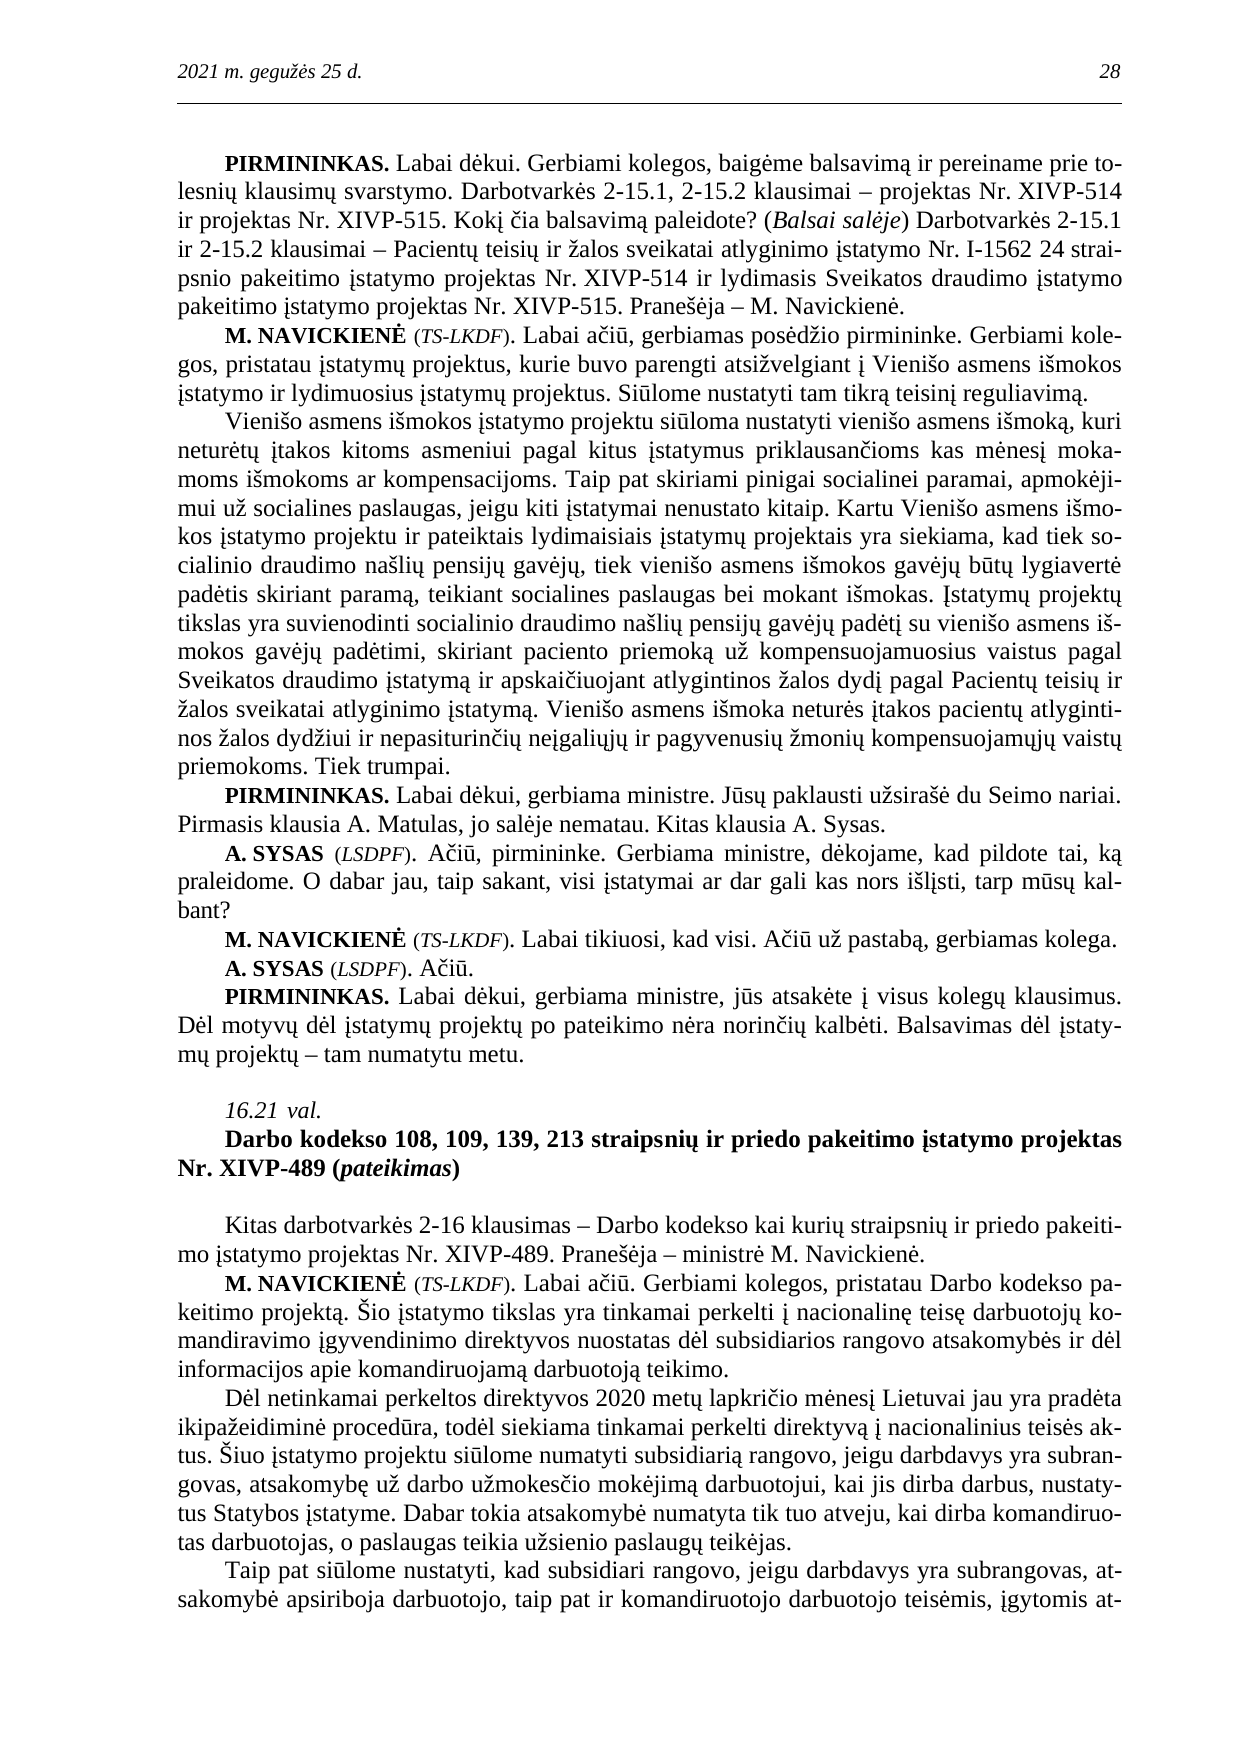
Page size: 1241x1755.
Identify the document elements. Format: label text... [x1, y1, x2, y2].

text Dar­bo ko­dek­so 108, 109, 139, 213 straips­nių ir prie­do pa­kei­ti­mo įsta­ty­mo pro­jek­tas Nr. XIVP-489 (pa­tei­ki­mas) [177, 1124, 1122, 1182]
text Ki­tas dar­bo­tvarkės 2-16 klau­si­mas – Dar­bo ko­dek­so kai ku­rių straips­nių ir prie­do pa­kei­ti­mo įsta­ty­mo pro­jek­tas Nr. XIVP-489. Pra­ne­šė­ja – mi­nist­rė M. Na­vic­kie­nė. [177, 1210, 1122, 1268]
text M. NAVICKIENĖ (TS-LKDF). La­bai ačiū. Ger­bia­mi ko­le­gos, pri­sta­tau Dar­bo ko­dek­so pa­kei­ti­mo pro­jek­tą. Šio įsta­ty­mo tiks­las yra tin­ka­mai per­kel­ti į na­cio­na­li­nę tei­sę dar­buo­to­jų ko­man­di­ra­vi­mo įgy­ven­di­ni­mo di­rek­ty­vos nuo­sta­tas dėl sub­si­dia­rios ran­go­vo at­sa­ko­my­bės ir dėl in­for­ma­ci­jos apie ko­man­di­ruo­ja­mą dar­buo­to­ją tei­ki­mo. [177, 1268, 1122, 1383]
text M. NAVICKIENĖ (TS-LKDF). La­bai ti­kiuo­si, kad vi­si. Ačiū už pa­sta­bą, ger­bia­mas ko­le­ga. [177, 924, 1122, 953]
text A. SYSAS (LSDPF). Ačiū, pir­mi­nin­ke. Ger­bia­ma mi­nist­re, dė­ko­ja­me, kad pil­do­te tai, ką pra­lei­do­me. O da­bar jau, taip sa­kant, vi­si įsta­ty­mai ar dar ga­li kas nors iš­lįs­ti, tarp mū­sų kal­bant? [177, 838, 1122, 924]
text Taip pat siū­lo­me nu­sta­ty­ti, kad sub­si­dia­ri ran­go­vo, jei­gu darb­da­vys yra su­bran­go­vas, at­sa­ko­my­bė ap­si­ri­bo­ja dar­buo­to­jo, taip pat ir ko­man­di­ruo­to­jo dar­buo­to­jo tei­sė­mis, įgy­to­mis at­ [177, 1555, 1122, 1613]
text Vie­ni­šo as­mens iš­mo­kos įsta­ty­mo pro­jek­tu siū­lo­ma nu­sta­ty­ti vie­ni­šo as­mens iš­mo­ką, ku­ri ne­tu­rė­tų įta­kos ki­toms as­me­niui pa­gal ki­tus įsta­ty­mus pri­klau­san­čioms kas mė­ne­sį mo­ka­moms iš­mo­koms ar kom­pen­sa­ci­joms. Taip pat ski­ria­mi pi­ni­gai so­cia­li­nei pa­ra­mai, ap­mo­kė­ji­mui už so­cia­li­nes pa­slau­gas, jei­gu ki­ti įsta­ty­mai ne­nu­sta­to ki­taip. Kar­tu Vie­ni­šo as­mens iš­mo­kos įsta­ty­mo pro­jek­tu ir pa­teik­tais ly­di­mai­siais įsta­ty­mų pro­jek­tais yra sie­kia­ma, kad tiek so­cia­li­nio drau­di­mo naš­lių pen­si­jų ga­vė­jų, tiek vie­ni­šo as­mens iš­mo­kos ga­vė­jų bū­tų ly­gia­ver­tė­ pa­dė­tis ski­riant pa­ra­mą, tei­kiant so­cia­li­nes pa­slau­gas bei mo­kant iš­mo­kas. Įsta­ty­mų pro­jek­tų tiks­las yra su­vie­no­din­ti so­cia­li­nio drau­di­mo naš­lių pen­si­jų ga­vė­jų pa­dė­tį su vie­ni­šo as­mens iš­mo­kos ga­vė­jų pa­dė­ti­mi, ski­riant pa­cien­to prie­mo­ką už kom­pen­suo­ja­muo­sius vais­tus pa­gal Svei­ka­tos drau­di­mo įsta­ty­mą ir ap­skai­čiuo­jant at­ly­gin­ti­nos ža­los dy­dį pa­gal Pa­cien­tų tei­sių ir ža­los svei­ka­tai at­ly­gi­ni­mo įsta­ty­mą. Vie­ni­šo as­mens iš­mo­ka ne­tu­rės įta­kos pa­cien­tų at­ly­gin­ti­nos ža­los dy­džiui ir ne­pa­si­tu­rin­čių ne­įga­lių­jų ir pa­gy­ve­nu­sių žmo­nių kom­pen­suo­ja­mų­jų vais­tų prie­mo­koms. Tiek trum­pai. [177, 406, 1122, 780]
text PIRMININKAS. La­bai dė­kui. Ger­bia­mi ko­le­gos, bai­gė­me bal­sa­vi­mą ir per­ei­na­me prie to­les­nių klau­si­mų svars­ty­mo. Dar­bo­tvarkės 2-15.1, 2-15.2 klau­si­mai – pro­jek­tas Nr. XIVP-514 ir pro­jek­tas Nr. XIVP-515. Ko­kį čia bal­sa­vi­mą pa­lei­do­te? (Bal­sai sa­lė­je) Dar­bo­tvarkės 2-15.1 ir 2-15.2 klau­si­mai – Pa­cien­tų tei­sių ir ža­los svei­ka­tai at­ly­gi­ni­mo įsta­ty­mo Nr. I-1562 24 strai­ps­nio pa­kei­ti­mo įsta­ty­mo pro­jek­tas Nr. XIVP-514 ir ly­di­ma­sis Svei­ka­tos drau­di­mo įsta­ty­mo pa­kei­ti­mo įsta­ty­mo pro­jek­tas Nr. XIVP-515. Pra­ne­šė­ja – M. Na­vic­kie­nė. [177, 148, 1122, 320]
text M. NAVICKIENĖ (TS-LKDF). La­bai ačiū, ger­bia­mas po­sė­džio pir­mi­nin­ke. Ger­bia­mi ko­le­gos, pri­sta­tau įsta­ty­mų pro­jek­tus, ku­rie bu­vo pa­reng­ti at­si­žvel­giant į Vie­ni­šo as­mens iš­mo­kos įsta­ty­mo ir ly­di­muo­sius įsta­ty­mų pro­jek­tus. Siū­lo­me nu­sta­ty­ti tam tik­rą tei­si­nį re­gu­lia­vi­mą. [177, 320, 1122, 406]
text PIRMININKAS. La­bai dė­kui, ger­bia­ma mi­nist­re. Jū­sų pa­klaus­ti už­si­ra­šė du Sei­mo na­riai. Pir­ma­sis klau­sia A. Ma­tu­las, jo sa­lė­je ne­ma­tau. Ki­tas klau­sia A. Sy­sas. [177, 780, 1122, 838]
text A. SYSAS (LSDPF). Ačiū. [177, 953, 1122, 981]
text PIRMININKAS. La­bai dė­kui, ger­bia­ma mi­nist­re, jūs at­sa­kė­te į vi­sus ko­le­gų klau­si­mus. Dėl mo­ty­vų dėl įsta­ty­mų pro­jek­tų po pa­tei­ki­mo nė­ra no­rin­čių kal­bė­ti. Bal­sa­vi­mas dėl įsta­ty­mų pro­jek­tų – tam nu­ma­ty­tu me­tu. [177, 981, 1122, 1068]
text 16.21 val. [224, 1096, 1122, 1124]
text Dėl ne­tin­ka­mai per­kel­tos di­rek­ty­vos 2020 me­tų lap­kri­čio mė­ne­sį Lie­tu­vai jau yra pra­dė­ta iki­pa­žei­di­mi­nė pro­ce­dū­ra, to­dėl sie­kia­ma tin­ka­mai per­kel­ti di­rek­ty­vą į na­cio­na­li­nius tei­sės ak­tus. Šiuo įsta­ty­mo pro­jek­tu siū­lo­me nu­ma­ty­ti sub­si­dia­rią ran­go­vo, jei­gu darb­da­vys yra su­bran­go­vas, at­sa­ko­my­bę už dar­bo už­mo­kes­čio mo­kė­ji­mą dar­buo­to­jui, kai jis dir­ba dar­bus, nu­sta­ty­tus Sta­ty­bos įsta­ty­me. Da­bar to­kia at­sa­ko­my­bė nu­ma­ty­ta tik tuo at­ve­ju, kai dir­ba ko­man­di­ruo­tas dar­buo­to­jas, o pa­slau­gas tei­kia už­sie­nio pa­slau­gų tei­kė­jas. [177, 1383, 1122, 1555]
